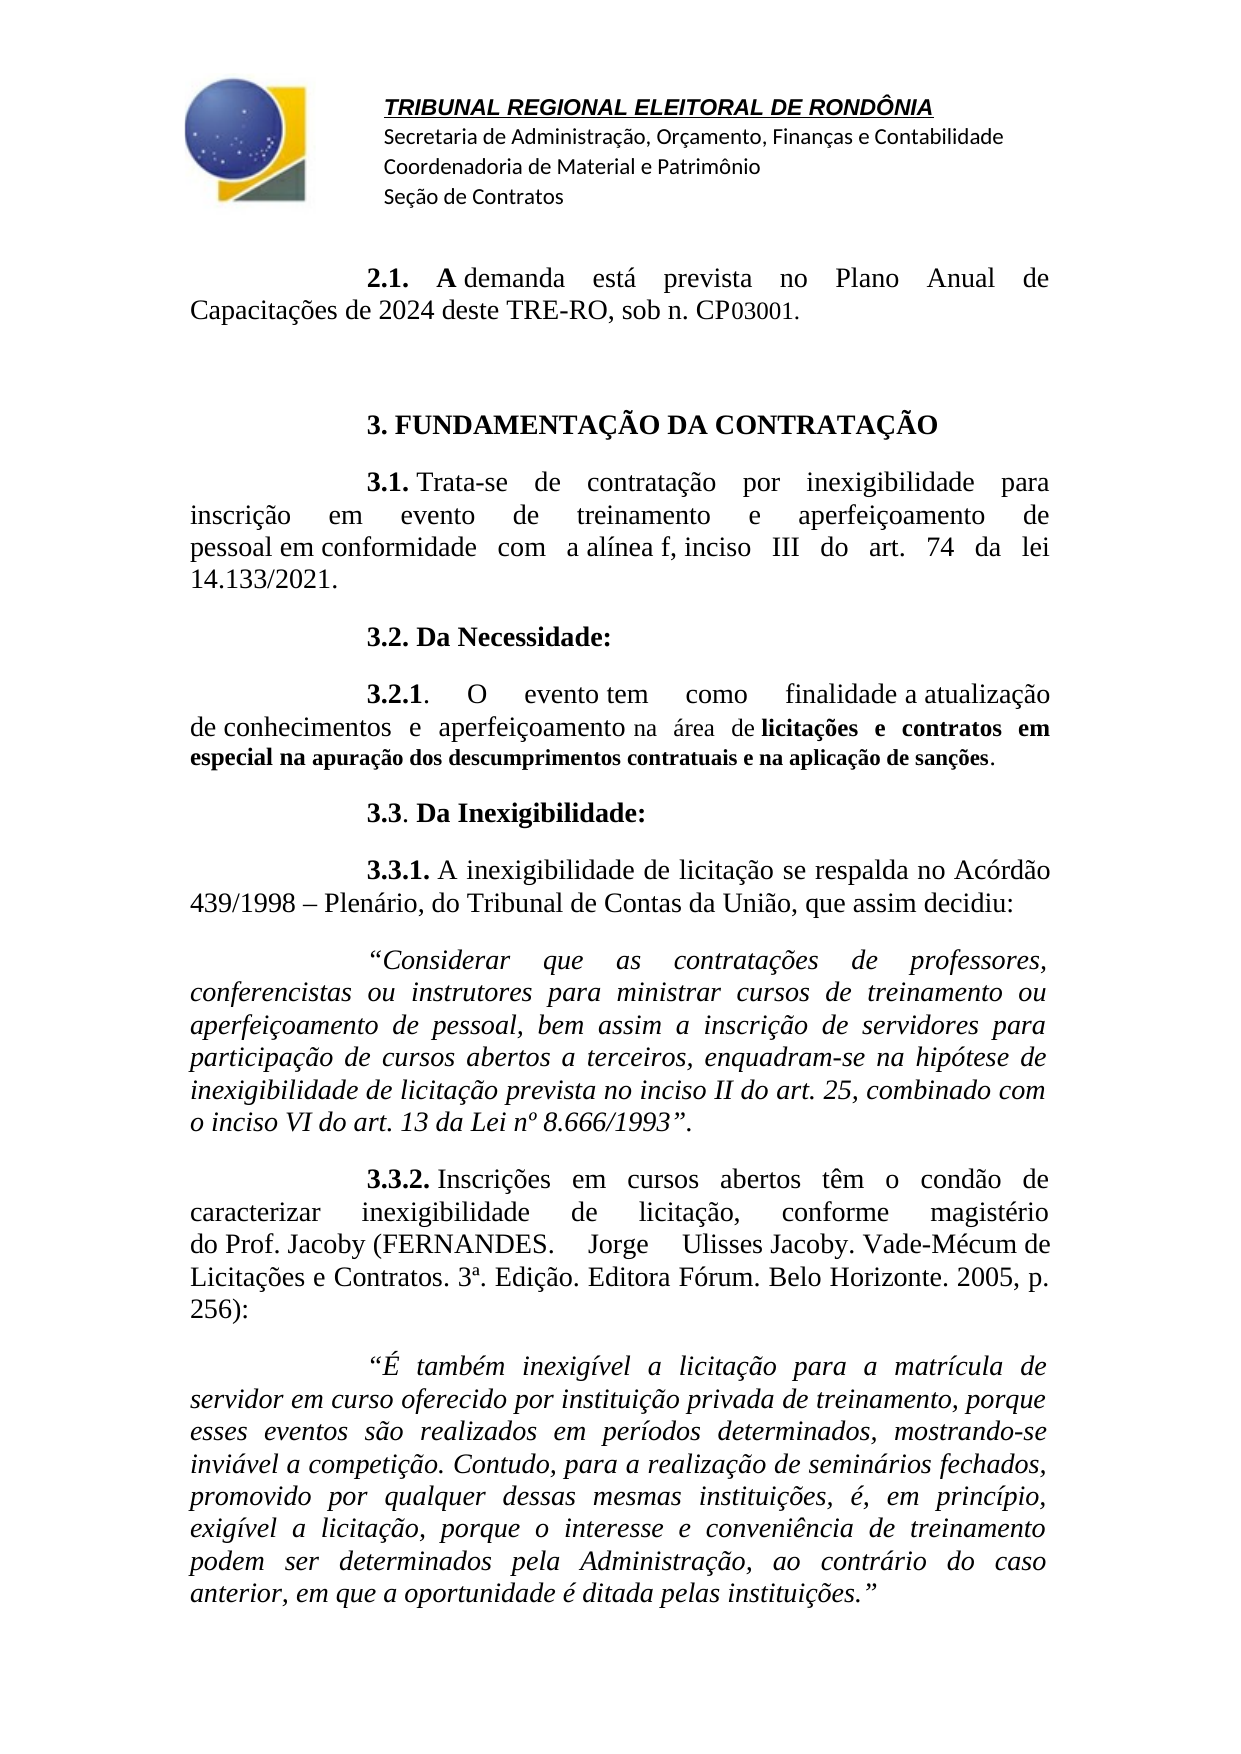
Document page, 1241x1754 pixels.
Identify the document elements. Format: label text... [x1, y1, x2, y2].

text 3.2. Da Necessidade: [190, 620, 1051, 652]
text 3.3.1. A inexigibilidade de licitação se respalda no Acórdão 439/1998 – Plenário, do Tribunal de Contas da União, que assim decidiu: [190, 853, 1051, 918]
text 3.3.2. Inscrições em cursos abertos têm o condão de caracterizar inexigibilidade de licitação, conforme magistério do Prof. Jacoby (FERNANDES. Jorge Ulisses Jacoby. Vade-Mécum de Licitações e Contratos. 3ª. Edição. Editora Fórum. Belo Horizonte. 2005, p. 256): [190, 1162, 1051, 1324]
text 3.2.1. O evento tem como finalidade a atualização de conhecimentos e aperfeiçoamento na área de licitações e contratos em especial na apuração dos descumprimentos contratuais e na aplicação de sanções. [190, 677, 1051, 771]
text 3. FUNDAMENTAÇÃO DA CONTRATAÇÃO [190, 408, 1051, 440]
text “Considerar que as contratações de professores, conferencistas ou instrutores para ministrar cursos de treinamento ou aperfeiçoamento de pessoal, bem assim a inscrição de servidores para participação de cursos abertos a terceiros, enquadram-se na hipótese de inexigibilidade de licitação prevista no inciso II do art. 25, combinado com o inciso VI do art. 13 da Lei nº 8.666/1993”. [190, 943, 1051, 1137]
text 3.1. Trata-se de contratação por inexigibilidade para inscrição em evento de treinamento e aperfeiçoamento de pessoal em conformidade com a alínea f, inciso III do art. 74 da lei 14.133/2021. [190, 465, 1051, 595]
text 3.3. Da Inexigibilidade: [190, 796, 1051, 828]
text “É também inexigível a licitação para a matrícula de servidor em curso oferecido por instituição privada de treinamento, porque esses eventos são realizados em períodos determinados, mostrando-se inviável a competição. Contudo, para a realização de seminários fechados, promovido por qualquer dessas mesmas instituições, é, em princípio, exigível a licitação, porque o interesse e conveniência de treinamento podem ser determinados pela Administração, ao contrário do caso anterior, em que a oportunidade é ditada pelas instituições.” [190, 1349, 1051, 1609]
text 2.1. A demanda está prevista no Plano Anual de Capacitações de 2024 deste TRE-RO, sob n. CP03001. [190, 261, 1051, 326]
